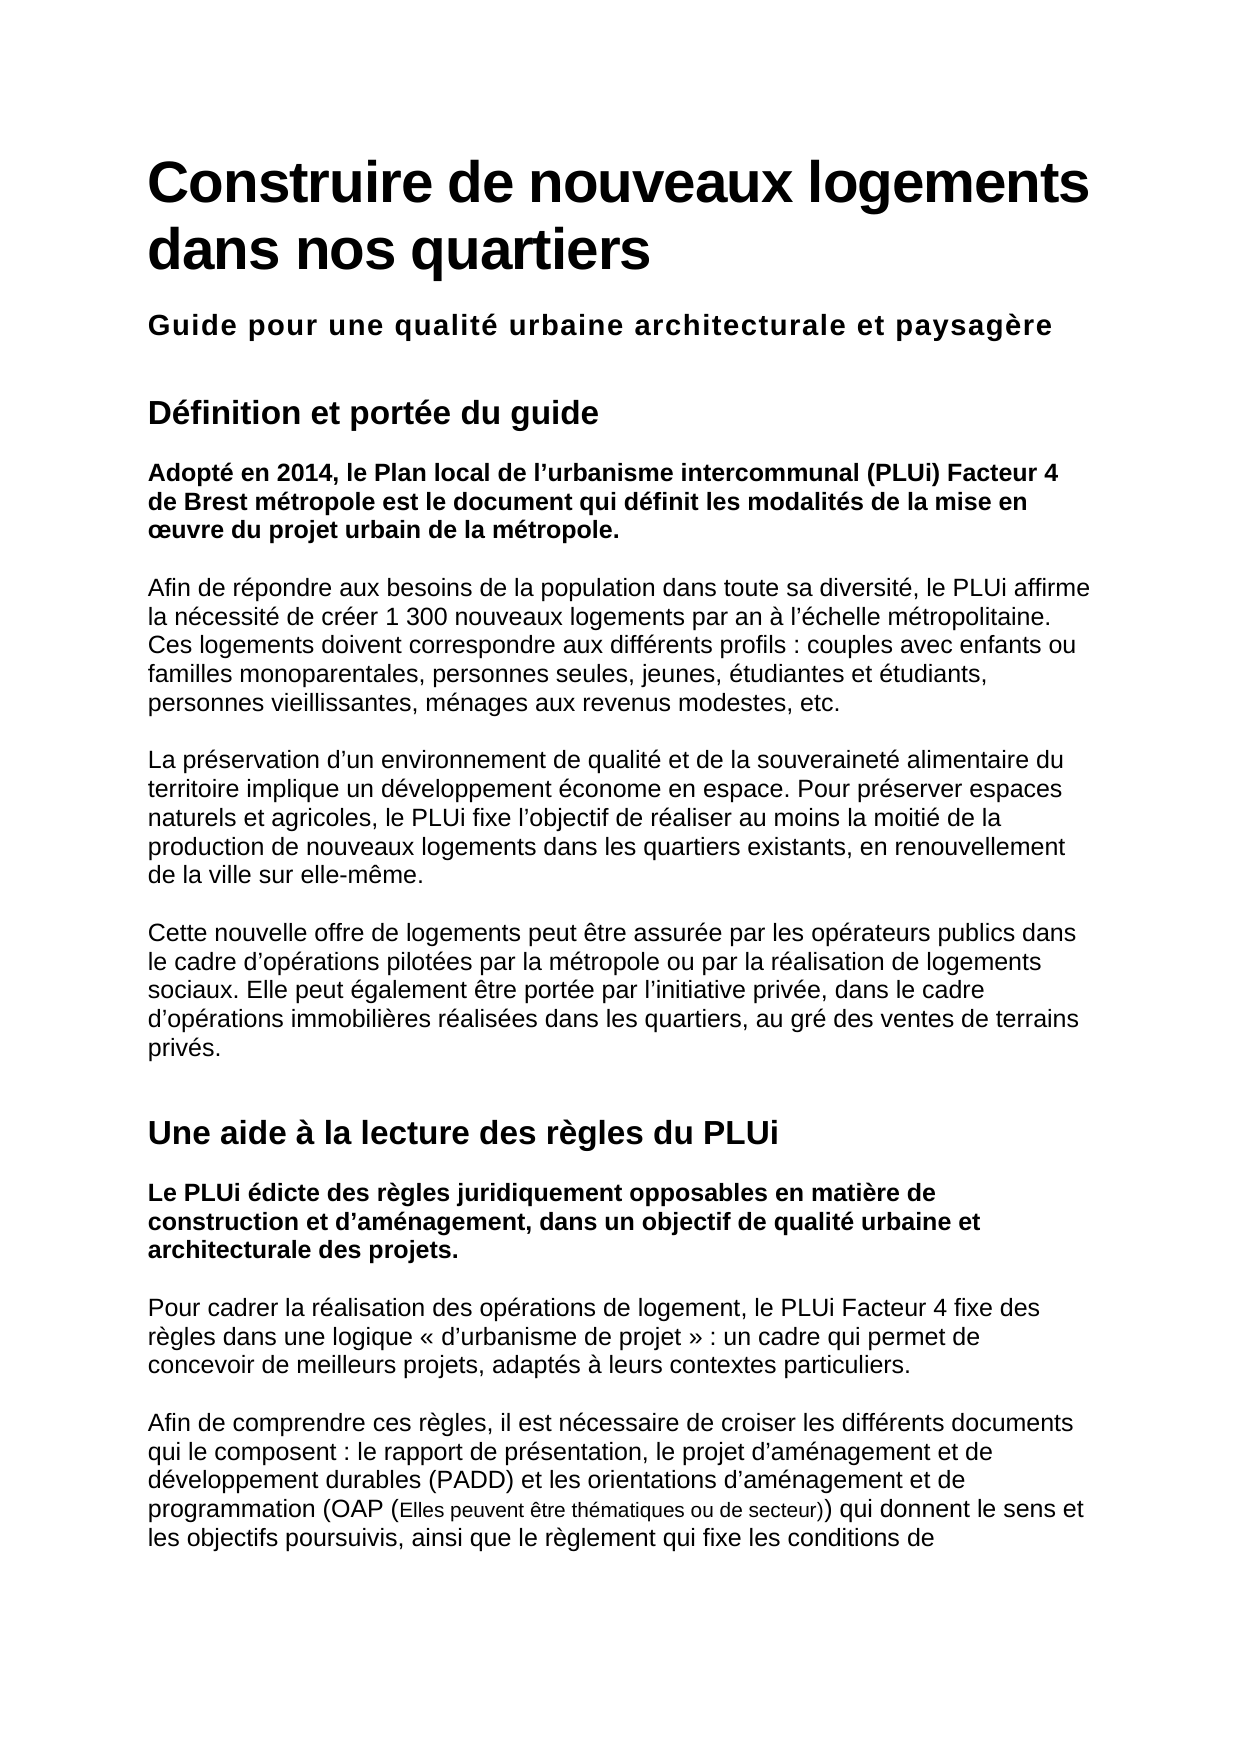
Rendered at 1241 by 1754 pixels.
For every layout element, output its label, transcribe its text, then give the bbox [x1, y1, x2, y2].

text Cette nouvelle offre de logements peut être assurée par les opérateurs publics dans le cadre d’opérations pilotées par la métropole ou par la réalisation de logements sociaux. Elle peut également être portée par l’initiative privée, dans le cadre d’opérations immobilières réalisées dans les quartiers, au gré des ventes de terrains privés. [148, 918, 1093, 1062]
subtitle Définition et portée du guide [148, 393, 1093, 431]
text Guide pour une qualité urbaine architecturale et paysagère [148, 308, 1093, 342]
text Construire de nouveaux logements dans nos quartiers [148, 148, 1093, 282]
subtitle Une aide à la lecture des règles du PLUi [148, 1113, 1093, 1151]
text La préservation d’un environnement de qualité et de la souveraineté alimentaire du territoire implique un développement économe en espace. Pour préserver espaces naturels et agricoles, le PLUi fixe l’objectif de réaliser au moins la moitié de la production de nouveaux logements dans les quartiers existants, en renouvellement de la ville sur elle-même. [148, 745, 1093, 889]
text Afin de répondre aux besoins de la population dans toute sa diversité, le PLUi affirme la nécessité de créer 1 300 nouveaux logements par an à l’échelle métropolitaine. Ces logements doivent correspondre aux différents profils : couples avec enfants ou familles monoparentales, personnes seules, jeunes, étudiantes et étudiants, personnes vieillissantes, ménages aux revenus modestes, etc. [148, 573, 1093, 717]
text Afin de comprendre ces règles, il est nécessaire de croiser les différents documents qui le composent : le rapport de présentation, le projet d’aménagement et de développement durables (PADD) et les orientations d’aménagement et de programmation (OAP (Elles peuvent être thématiques ou de secteur)) qui donnent le sens et les objectifs poursuivis, ainsi que le règlement qui fixe les conditions de [148, 1408, 1093, 1551]
text Pour cadrer la réalisation des opérations de logement, le PLUi Facteur 4 fixe des règles dans une logique « d’urbanisme de projet » : un cadre qui permet de concevoir de meilleurs projets, adaptés à leurs contextes particuliers. [148, 1293, 1093, 1379]
text Le PLUi édicte des règles juridiquement opposables en matière de construction et d’aménagement, dans un objectif de qualité urbaine et architecturale des projets. [148, 1178, 1093, 1264]
text Adopté en 2014, le Plan local de l’urbanisme intercommunal (PLUi) Facteur 4 de Brest métropole est le document qui définit les modalités de la mise en œuvre du projet urbain de la métropole. [148, 458, 1093, 544]
